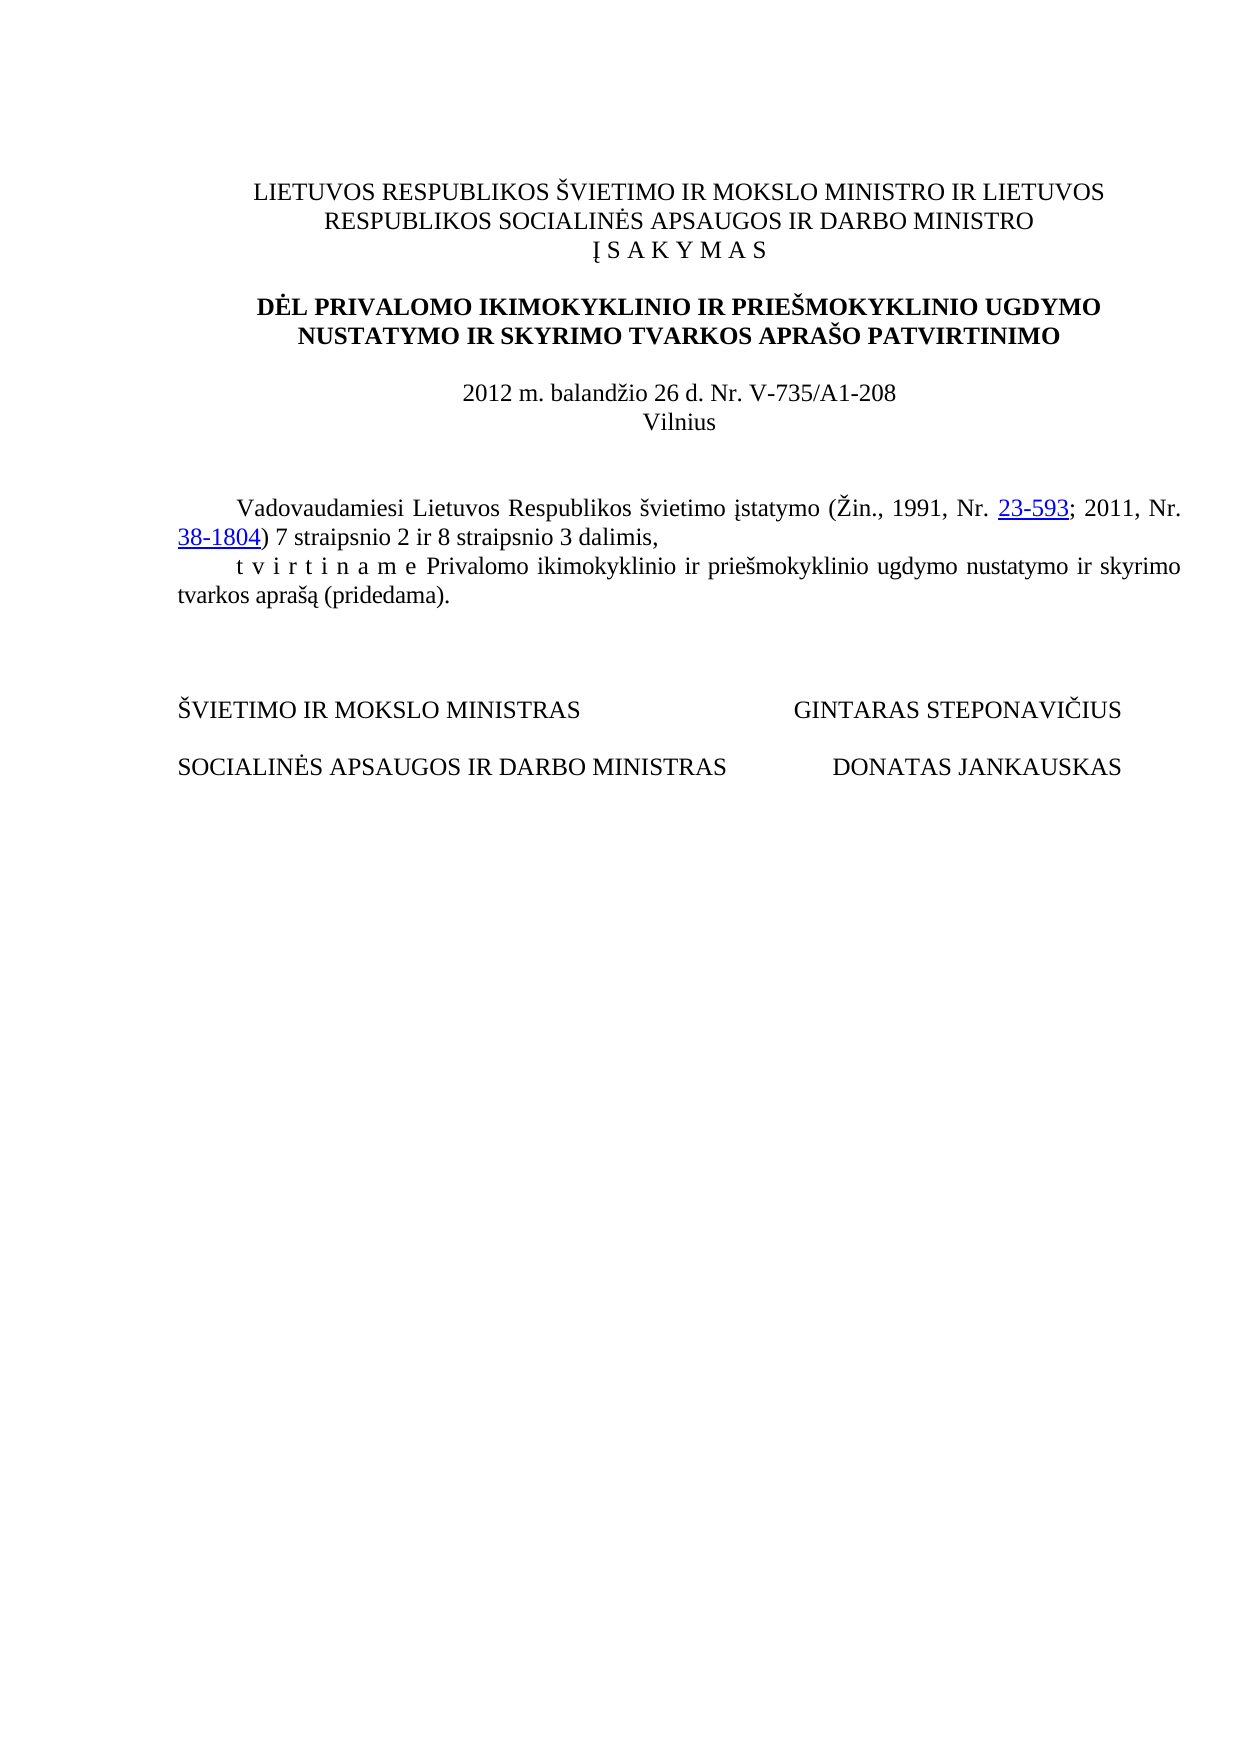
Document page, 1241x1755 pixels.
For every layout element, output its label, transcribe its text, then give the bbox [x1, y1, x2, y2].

text Socialinės apsaugos ir darbo ministras Donatas Jankauskas [177, 752, 1181, 781]
text 2012 m. balandžio 26 d. Nr. V-735/A1-208 [177, 378, 1181, 407]
text DĖL PRIVALOMO IKIMOKYKLINIO IR PRIEŠMOKYKLINIO UGDYMO NUSTATYMO IR SKYRIMO TVARKOS APRAŠO PATVIRTINIMO [177, 292, 1181, 350]
text Vadovaudamiesi Lietuvos Respublikos švietimo įstatymo (Žin., 1991, Nr. 23-593; 2011, Nr. 38-1804) 7 straipsnio 2 ir 8 straipsnio 3 dalimis, [177, 493, 1181, 551]
text Vilnius [177, 407, 1181, 436]
text t v i r t i n a m e Privalomo ikimokyklinio ir priešmokyklinio ugdymo nustatymo ir skyrimo tvarkos aprašą (pridedama). [177, 551, 1181, 608]
text Švietimo ir mokslo ministras Gintaras Steponavičius [177, 695, 1181, 723]
text Į S A K Y M A S [177, 235, 1181, 263]
text LIETUVOS RESPUBLIKOS ŠVIETIMO IR MOKSLO MINISTRO IR LIETUVOS RESPUBLIKOS SOCIALINĖS APSAUGOS IR DARBO MINISTRO [177, 177, 1181, 235]
